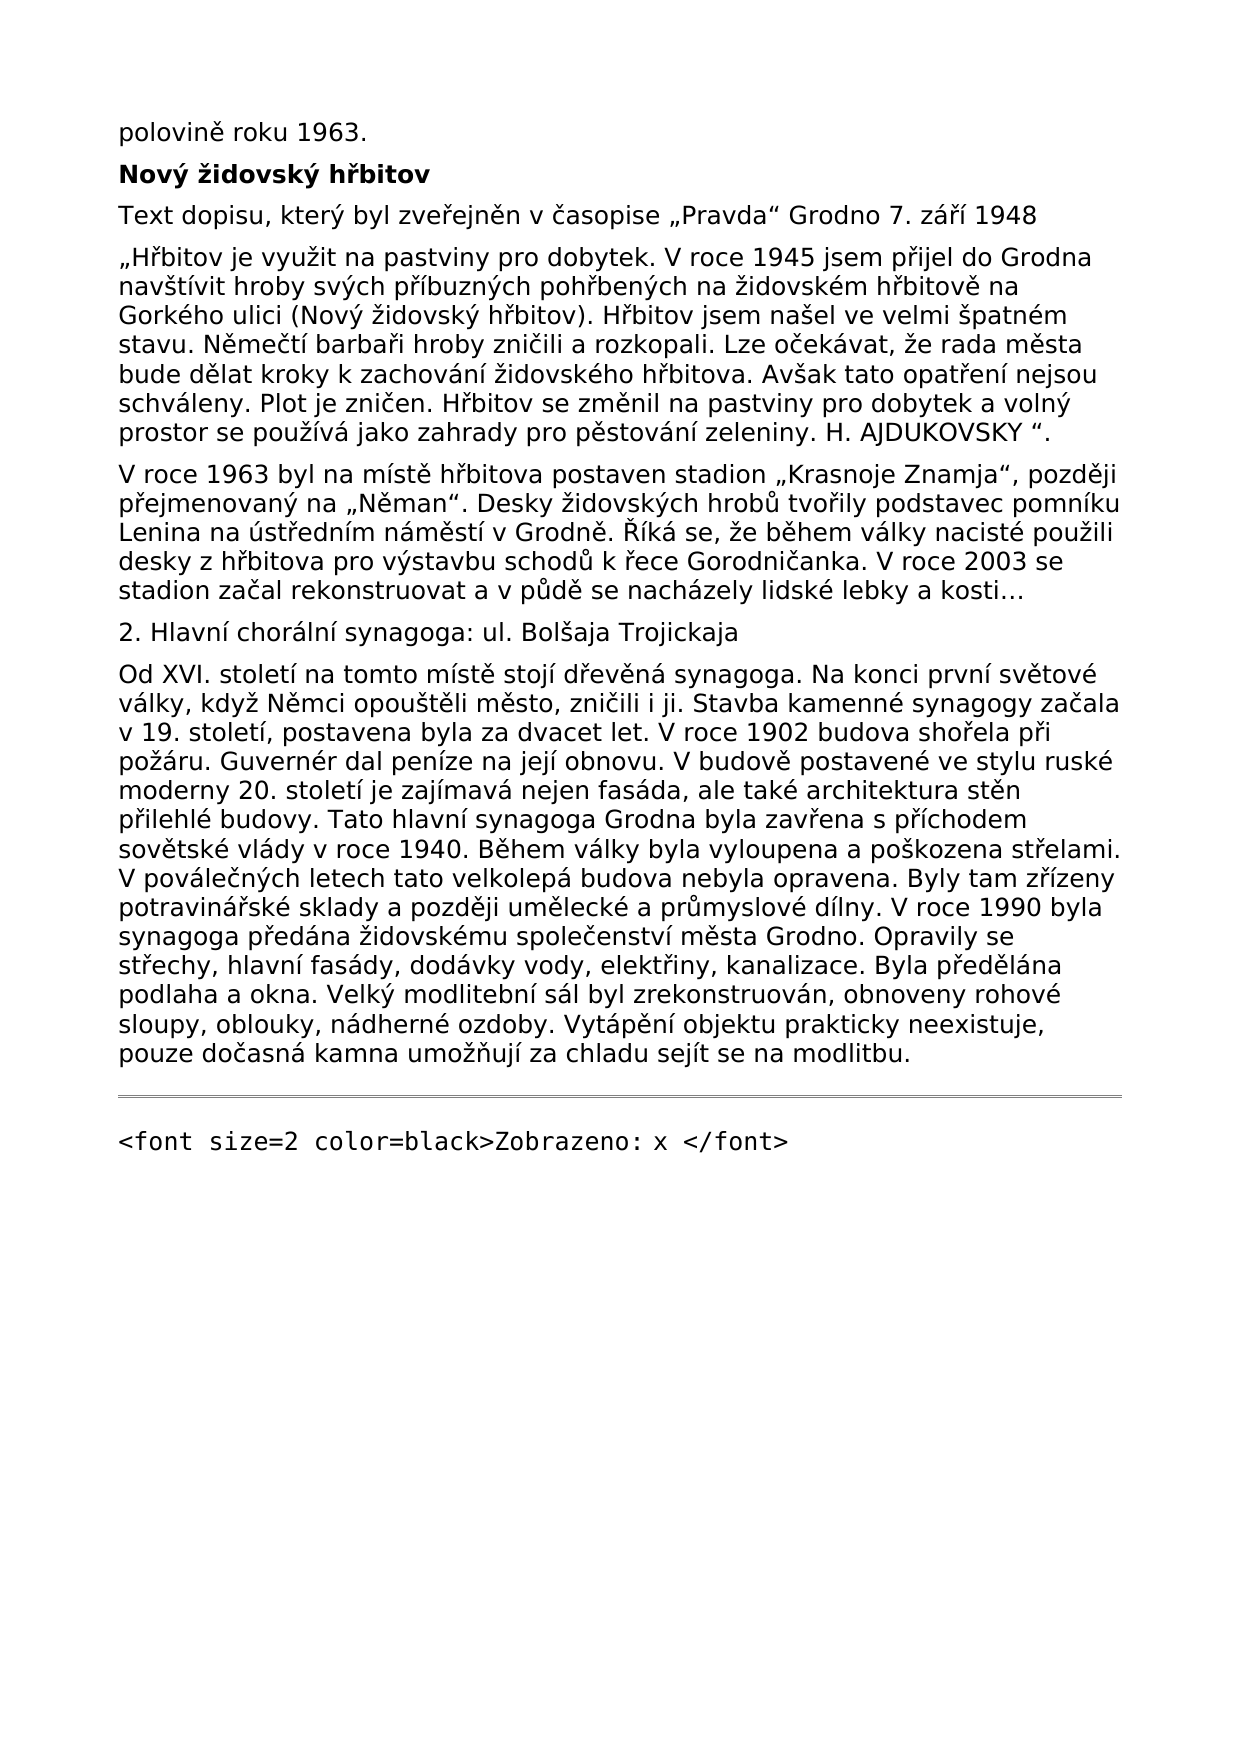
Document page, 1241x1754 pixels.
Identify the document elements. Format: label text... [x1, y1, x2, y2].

text 2. Hlavní chorální synagoga: ul. Bolšaja Trojickaja [118, 618, 1122, 647]
text <font size=2 color=black>Zobrazeno: x </font> [118, 1127, 1122, 1156]
text Nový židovský hřbitov [118, 160, 1122, 189]
text Od XVI. století na tomto místě stojí dřevěná synagoga. Na konci první světové války, když Němci opouštěli město, zničili i ji. Stavba kamenné synagogy začala v 19. století, postavena byla za dvacet let. V roce 1902 budova shořela při požáru. Guvernér dal peníze na její obnovu. V budově postavené ve stylu ruské moderny 20. století je zajímavá nejen fasáda, ale také architektura stěn přilehlé budovy. Tato hlavní synagoga Grodna byla zavřena s příchodem sovětské vlády v roce 1940. Během války byla vyloupena a poškozena střelami. V poválečných letech tato velkolepá budova nebyla opravena. Byly tam zřízeny potravinářské sklady a později umělecké a průmyslové dílny. V roce 1990 byla synagoga předána židovskému společenství města Grodno. Opravily se střechy, hlavní fasády, dodávky vody, elektřiny, kanalizace. Byla předělána podlaha a okna. Velký modlitební sál byl zrekonstruován, obnoveny rohové sloupy, oblouky, nádherné ozdoby. Vytápění objektu prakticky neexistuje, pouze dočasná kamna umožňují za chladu sejít se na modlitbu.﻿ [118, 660, 1122, 1068]
text polovině roku 1963. [118, 118, 1122, 147]
text V roce 1963 byl na místě hřbitova postaven stadion „Krasnoje Znamja“, později přejmenovaný na „Něman“. Desky židovských hrobů tvořily podstavec pomníku Lenina na ústředním náměstí v Grodně. Říká se, že během války nacisté použili desky z hřbitova pro výstavbu schodů k řece Gorodničanka. V roce 2003 se stadion začal rekonstruovat a v půdě se nacházely lidské lebky a kosti… [118, 460, 1122, 606]
text „Hřbitov je využit na pastviny pro dobytek. V roce 1945 jsem přijel do Grodna navštívit hroby svých příbuzných pohřbených na židovském hřbitově na Gorkého ulici (Nový židovský hřbitov). Hřbitov jsem našel ve velmi špatném stavu. Němečtí barbaři hroby zničili a rozkopali. Lze očekávat, že rada města bude dělat kroky k zachování židovského hřbitova. Avšak tato opatření nejsou schváleny. Plot je zničen. Hřbitov se změnil na pastviny pro dobytek a volný prostor se používá jako zahrady pro pěstování zeleniny. H. AJDUKOVSKY “. [118, 243, 1122, 447]
text Text dopisu, který byl zveřejněn v časopise „Pravda“ Grodno 7. září 1948 [118, 201, 1122, 231]
